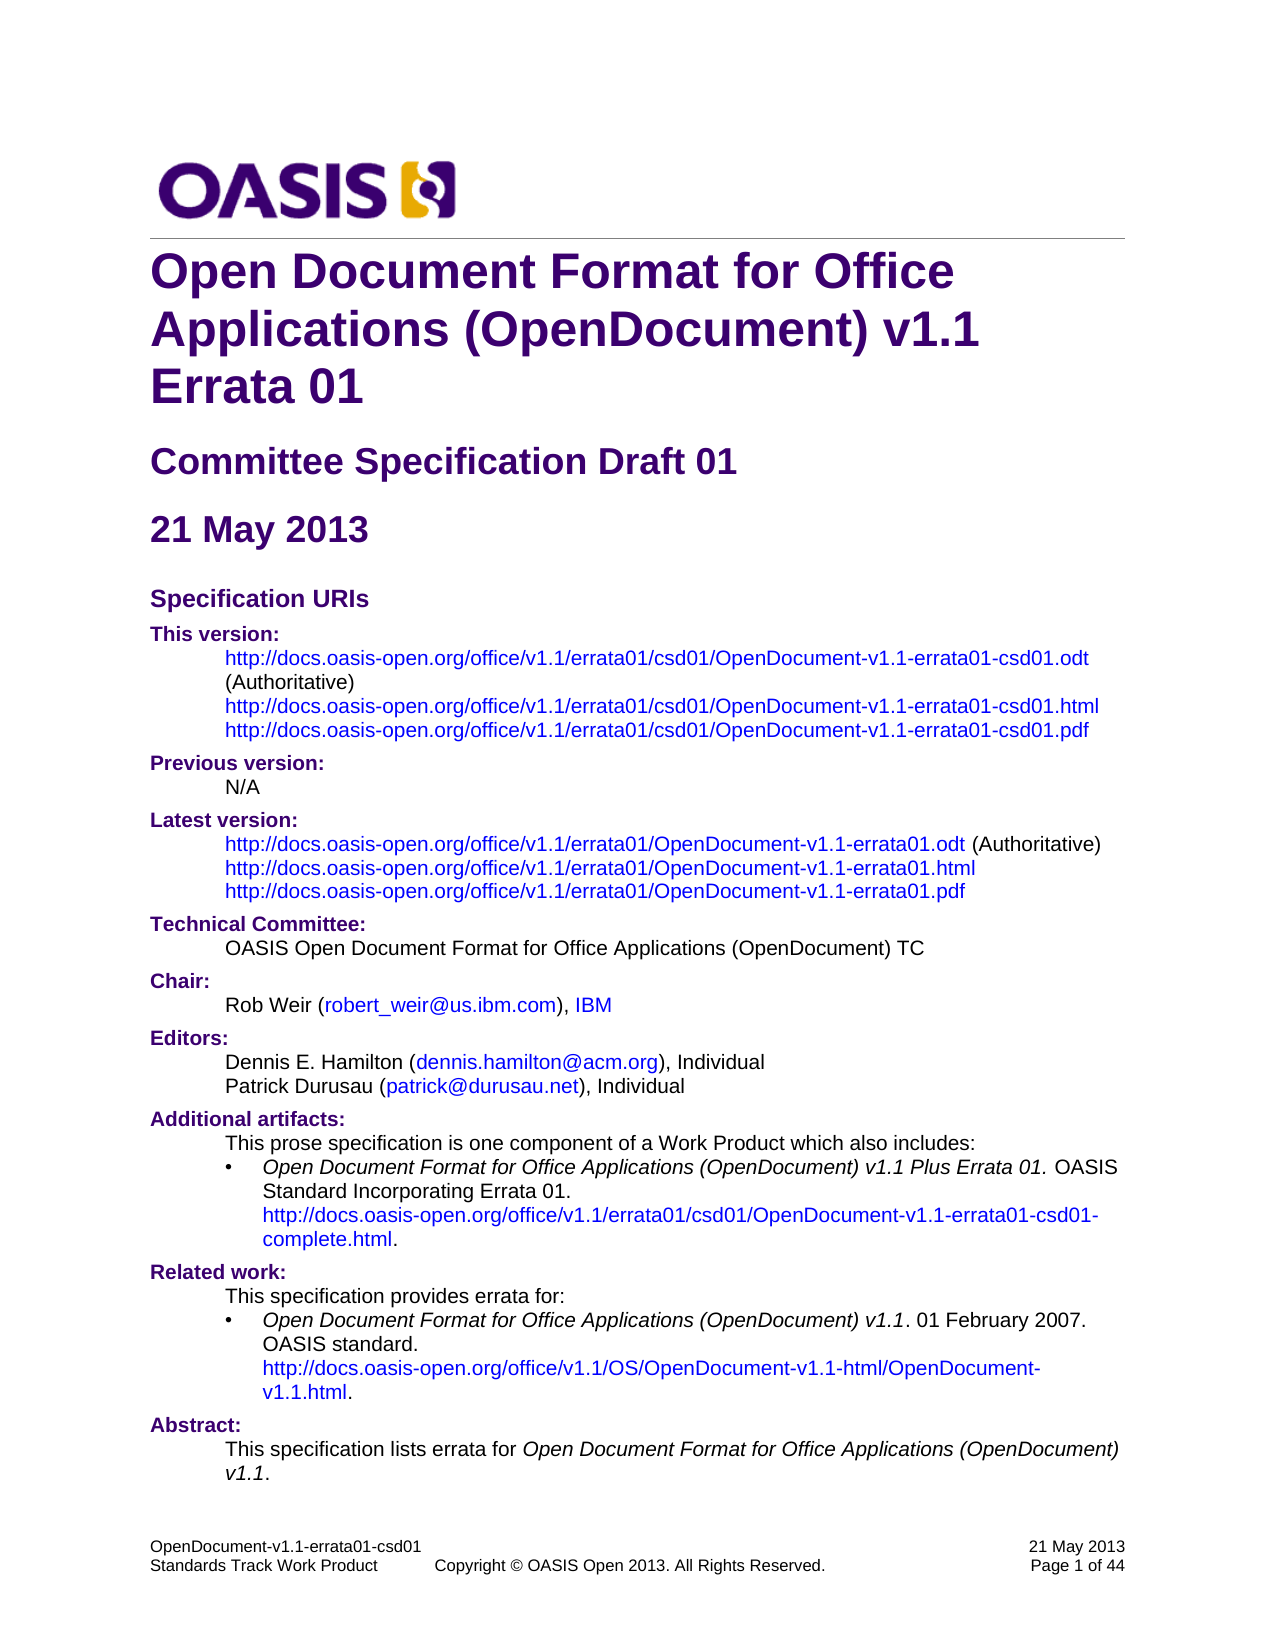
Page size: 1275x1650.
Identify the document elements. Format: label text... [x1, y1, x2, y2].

title http://docs.oasis-open.org/office/v1.1/errata01/csd01/OpenDocument-v1.1-errata01-csd01.pdf [225, 718, 1125, 742]
title OASIS Open Document Format for Office Applications (OpenDocument) TC [225, 936, 1125, 960]
title Dennis E. Hamilton (dennis.hamilton@acm.org), Individual [225, 1050, 1125, 1074]
picture [150, 145, 468, 230]
title Latest version: [150, 807, 1125, 831]
title Chair: [150, 969, 1125, 993]
text This specification lists errata for Open Document Format for Office Applications (OpenDocument) v1.1. [225, 1436, 1125, 1484]
title http://docs.oasis-open.org/office/v1.1/errata01/OpenDocument-v1.1-errata01.pdf [225, 879, 1125, 903]
title This specification provides errata for: [225, 1284, 1125, 1308]
title Editors: [150, 1026, 1125, 1050]
title Technical Committee: [150, 912, 1125, 936]
title Previous version: [150, 751, 1125, 774]
title Patrick Durusau (patrick@durusau.net), Individual [225, 1074, 1125, 1098]
title Abstract: [150, 1412, 1125, 1436]
list Open Document Format for Office Applications (OpenDocument) v1.1 Plus Errata 01. OASIS Standard Incorporating Errata 01. http://docs.oasis-open.org/office/v1.1/errata01/csd01/OpenDocument-v1.1-errata01-csd01-complete.html. [225, 1155, 1125, 1251]
title http://docs.oasis-open.org/office/v1.1/errata01/csd01/OpenDocument-v1.1-errata01-csd01.html [225, 694, 1125, 718]
title http://docs.oasis-open.org/office/v1.1/errata01/OpenDocument-v1.1-errata01.odt (Authoritative) [225, 831, 1125, 855]
title N/A [225, 774, 1125, 798]
title Open Document Format for Office Applications (OpenDocument) v1.1 Errata 01 [150, 239, 1125, 414]
title Rob Weir (robert_weir@us.ibm.com), IBM [225, 993, 1125, 1017]
title Additional artifacts: [150, 1107, 1125, 1131]
title Related work: [150, 1260, 1125, 1284]
title http://docs.oasis-open.org/office/v1.1/errata01/OpenDocument-v1.1-errata01.html [225, 855, 1125, 879]
subtitle Committee Specification Draft 01 [150, 439, 1125, 482]
subtitle 21 May 2013 [150, 507, 1125, 550]
title http://docs.oasis-open.org/office/v1.1/errata01/csd01/OpenDocument-v1.1-errata01-csd01.odt (Authoritative) [225, 646, 1125, 694]
title This version: [150, 622, 1125, 646]
title Specification URIs [150, 584, 1125, 613]
list Open Document Format for Office Applications (OpenDocument) v1.1. 01 February 2007. OASIS standard. http://docs.oasis-open.org/office/v1.1/OS/OpenDocument-v1.1-html/OpenDocument-v1.1.html. [225, 1308, 1125, 1403]
title This prose specification is one component of a Work Product which also includes: [225, 1131, 1125, 1155]
